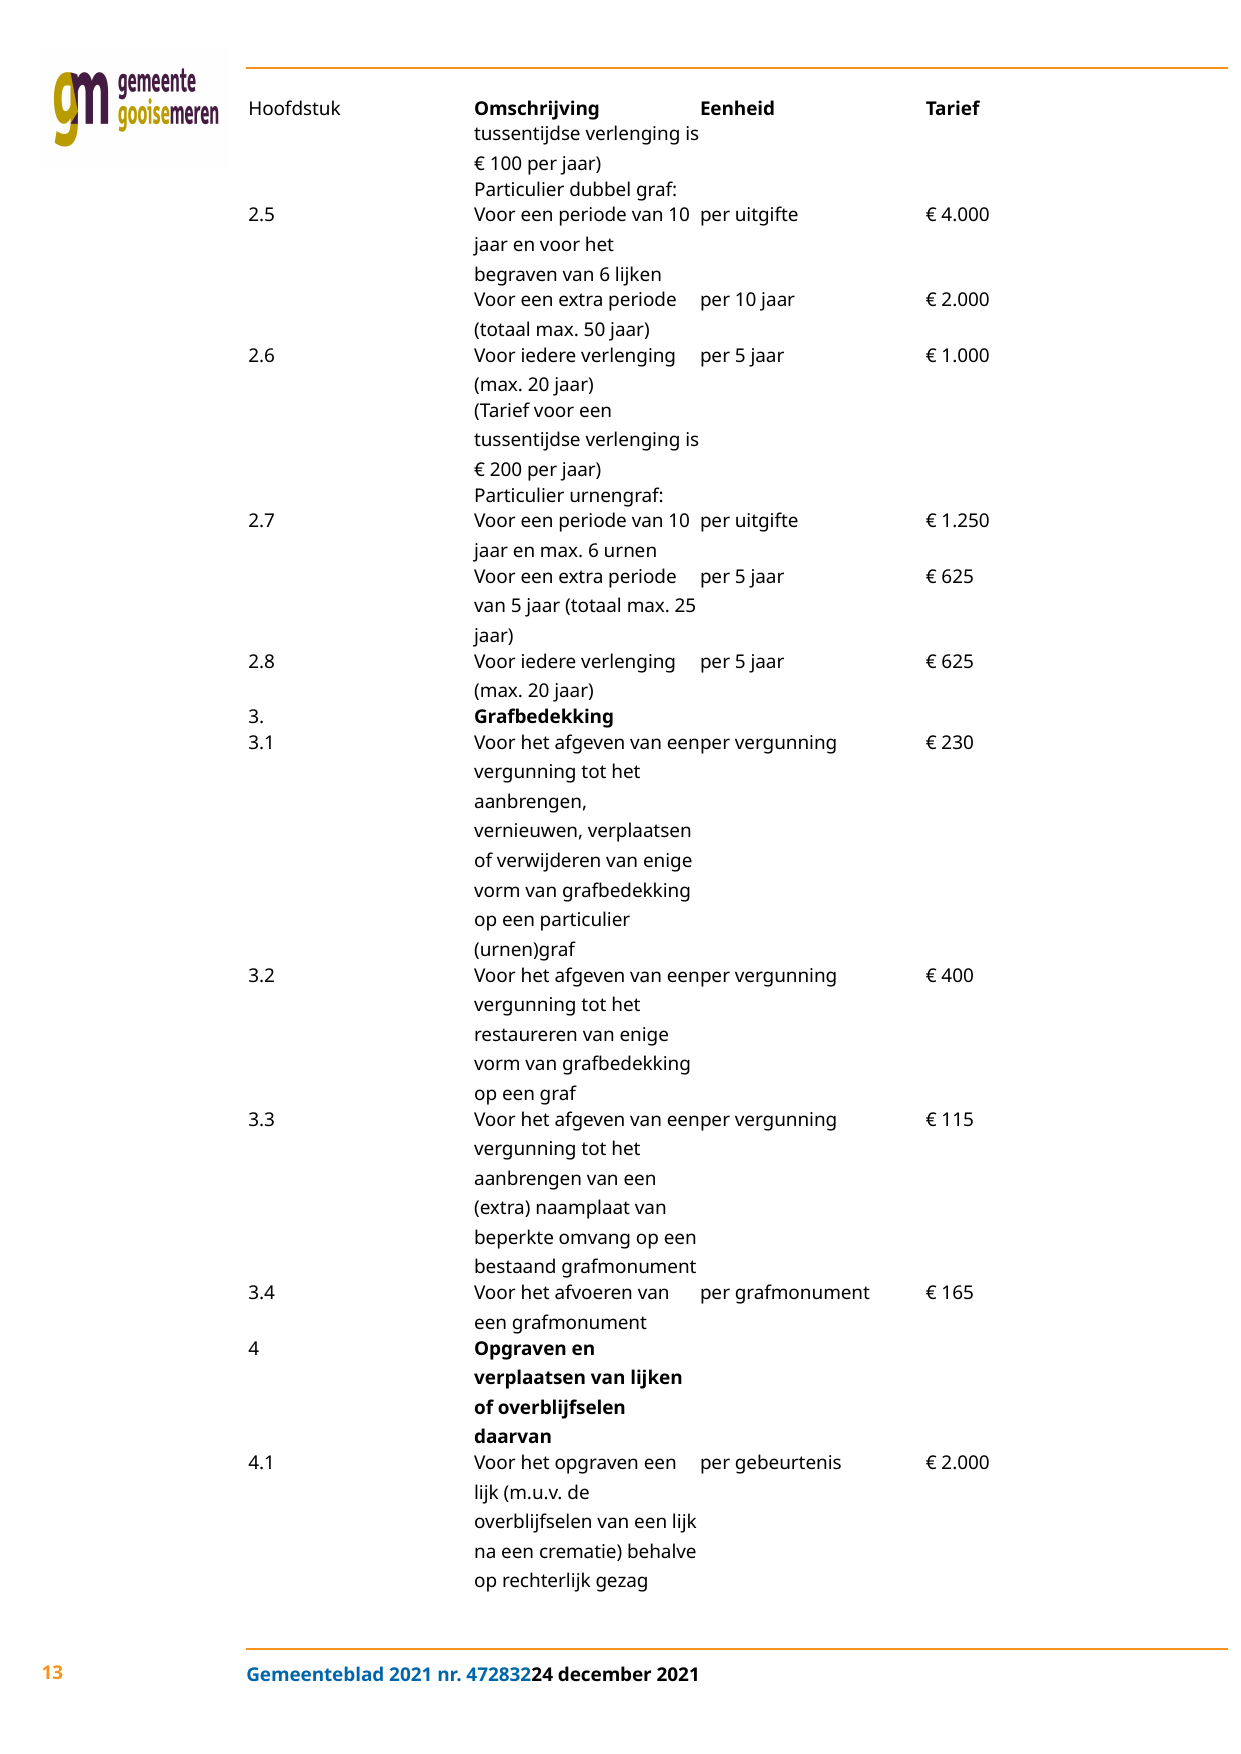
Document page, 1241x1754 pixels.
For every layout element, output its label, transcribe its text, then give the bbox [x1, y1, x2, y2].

table_cell [926, 176, 1152, 202]
table_cell Voor iedere verlenging (max. 20 jaar) [474, 648, 700, 703]
table_cell per 5 jaar [700, 342, 926, 397]
table_cell per vergunning [700, 1106, 926, 1279]
table_cell Voor het afvoeren van een grafmonument [474, 1280, 700, 1335]
picture [41, 47, 231, 172]
table_cell [248, 121, 474, 176]
table_cell € 165 [926, 1280, 1152, 1335]
table_cell tussentijdse verlenging is € 100 per jaar) [474, 121, 700, 176]
table_cell € 1.000 [926, 342, 1152, 397]
table_cell [926, 703, 1152, 729]
table_cell Voor het afgeven van een vergunning tot het aanbrengen van een (extra) naamplaat van beperkte omvang op een bestaand grafmonument [474, 1106, 700, 1279]
table_cell € 625 [926, 563, 1152, 648]
table_cell [700, 482, 926, 508]
table_cell [926, 482, 1152, 508]
table_header Tarief [926, 95, 1152, 121]
table_cell [926, 121, 1152, 176]
table_cell Opgraven en verplaatsen van lijken of overblijfselen daarvan [474, 1335, 700, 1449]
table_cell Voor een extra periode (totaal max. 50 jaar) [474, 286, 700, 342]
table_cell € 2.000 [926, 1449, 1152, 1593]
table_cell Voor het afgeven van een vergunning tot het aanbrengen, vernieuwen, verplaatsen of verwijderen van enige vorm van grafbedekking op een particulier (urnen)graf [474, 729, 700, 962]
table_cell € 625 [926, 648, 1152, 703]
table_cell [248, 286, 474, 342]
table_cell (Tarief voor een tussentijdse verlenging is € 200 per jaar) [474, 397, 700, 482]
table_cell [248, 397, 474, 482]
table_cell Voor een periode van 10 jaar en voor het begraven van 6 lijken [474, 202, 700, 286]
table_cell per uitgifte [700, 508, 926, 563]
table_cell 3.3 [248, 1106, 474, 1279]
table_cell Voor een periode van 10 jaar en max. 6 urnen [474, 508, 700, 563]
table_header Eenheid [700, 95, 926, 121]
table_cell per gebeurtenis [700, 1449, 926, 1593]
table_cell [926, 1335, 1152, 1449]
table_cell [700, 1335, 926, 1449]
table_cell 2.5 [248, 202, 474, 286]
table_cell [700, 397, 926, 482]
table_cell Voor het opgraven een lijk (m.u.v. de overblijfselen van een lijk na een crematie) behalve op rechterlijk gezag [474, 1449, 700, 1593]
table_cell € 400 [926, 962, 1152, 1106]
table_cell [700, 703, 926, 729]
table_cell 3. [248, 703, 474, 729]
table_cell [700, 176, 926, 202]
table_cell per vergunning [700, 729, 926, 962]
table_cell 3.1 [248, 729, 474, 962]
table_cell 2.8 [248, 648, 474, 703]
table_cell € 230 [926, 729, 1152, 962]
table_cell 4.1 [248, 1449, 474, 1593]
table_cell Voor iedere verlenging (max. 20 jaar) [474, 342, 700, 397]
table_cell 2.7 [248, 508, 474, 563]
table_cell [700, 121, 926, 176]
table_cell Voor het afgeven van een vergunning tot het restaureren van enige vorm van grafbedekking op een graf [474, 962, 700, 1106]
table_cell Voor een extra periode van 5 jaar (totaal max. 25 jaar) [474, 563, 700, 648]
table_cell € 115 [926, 1106, 1152, 1279]
table_cell 2.6 [248, 342, 474, 397]
table_cell € 1.250 [926, 508, 1152, 563]
table_cell [248, 563, 474, 648]
table_cell 3.4 [248, 1280, 474, 1335]
table_cell per 5 jaar [700, 648, 926, 703]
table_cell per 5 jaar [700, 563, 926, 648]
table_cell Particulier urnengraf: [474, 482, 700, 508]
table_cell 3.2 [248, 962, 474, 1106]
table_cell per 10 jaar [700, 286, 926, 342]
table_header Omschrijving [474, 95, 700, 121]
table_cell € 4.000 [926, 202, 1152, 286]
table_cell per grafmonument [700, 1280, 926, 1335]
table_header Hoofdstuk [248, 95, 474, 121]
table_cell per uitgifte [700, 202, 926, 286]
table_cell [248, 482, 474, 508]
table_cell € 2.000 [926, 286, 1152, 342]
table_cell per vergunning [700, 962, 926, 1106]
table_cell [248, 176, 474, 202]
table_cell [926, 397, 1152, 482]
table_cell Particulier dubbel graf: [474, 176, 700, 202]
table_cell Grafbedekking [474, 703, 700, 729]
table_cell 4 [248, 1335, 474, 1449]
